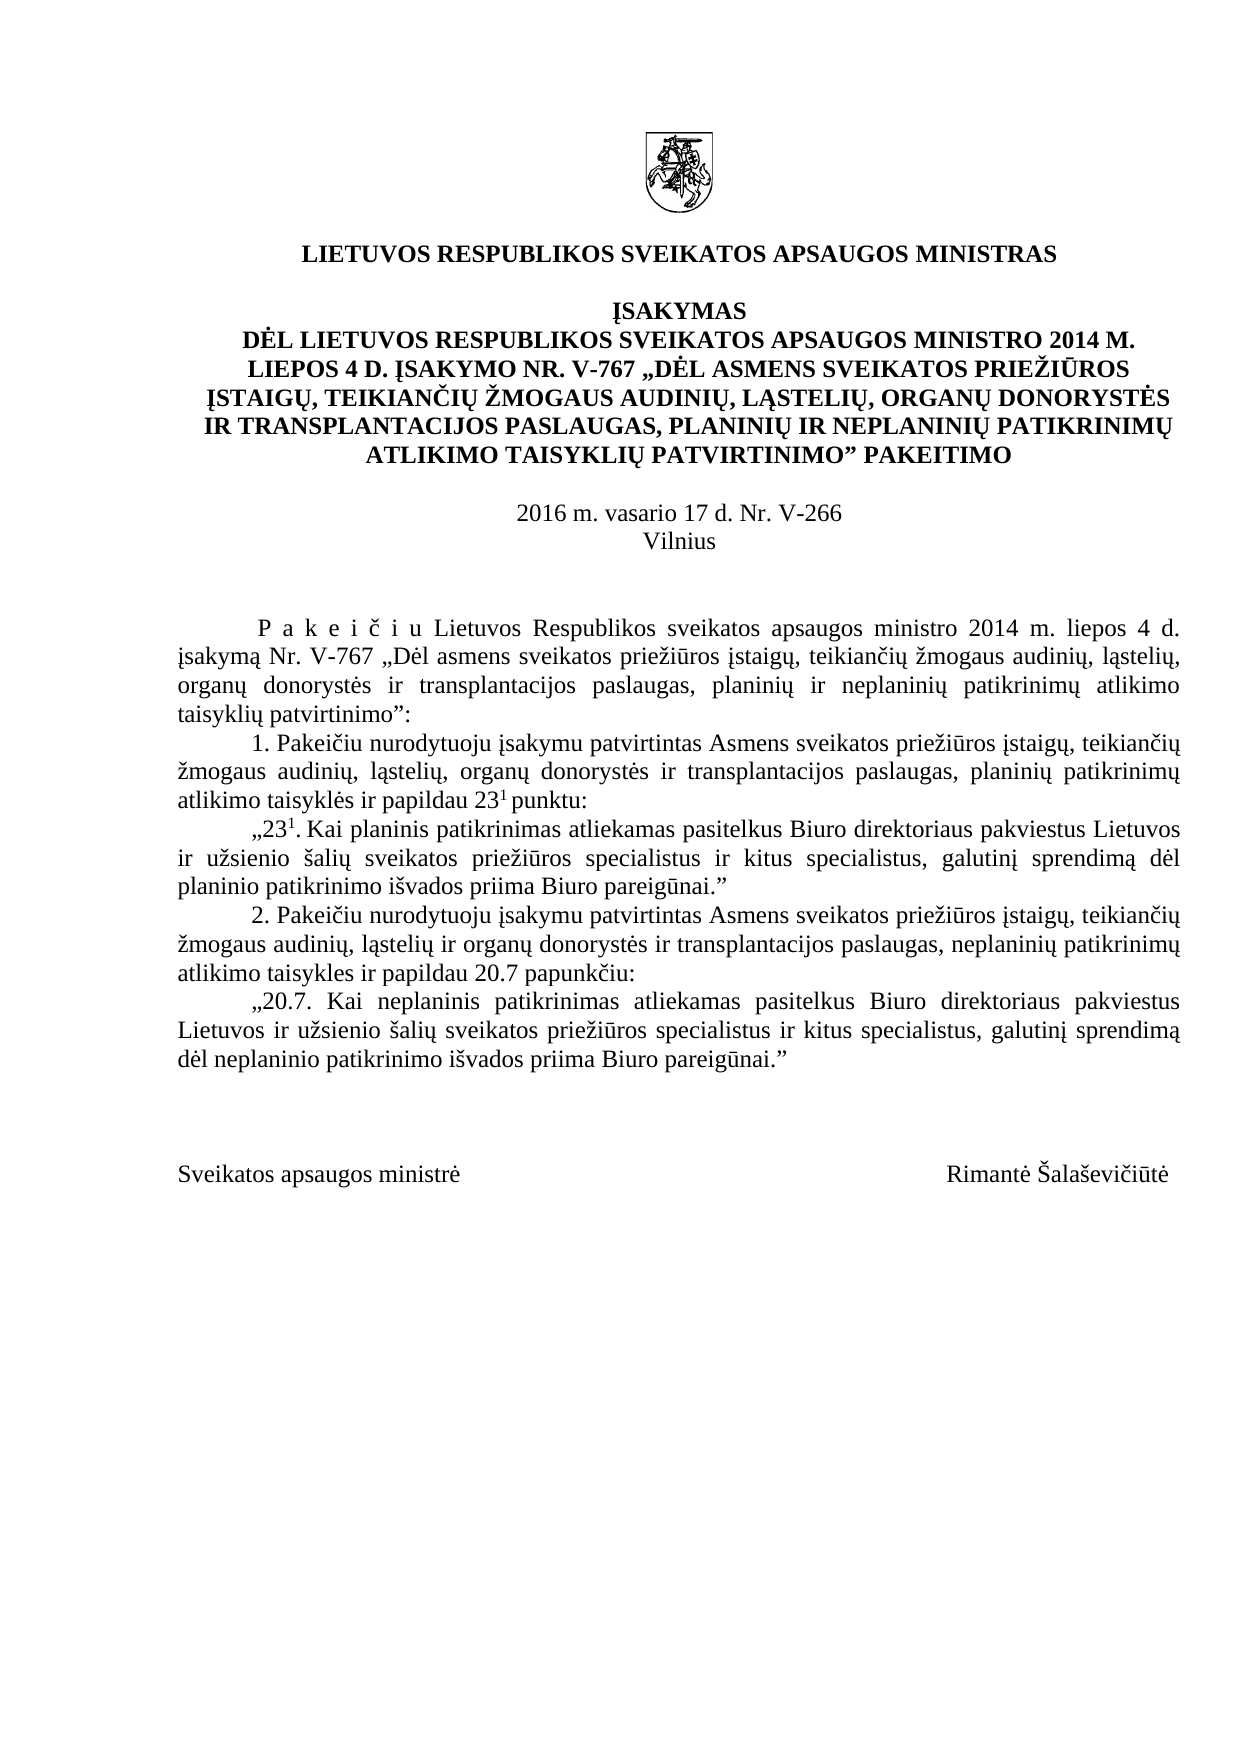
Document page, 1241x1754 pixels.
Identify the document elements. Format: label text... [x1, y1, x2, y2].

text 2. Pakeičiu nurodytuoju įsakymu patvirtintas Asmens sveikatos priežiūros įstaigų, teikiančių žmogaus audinių, ląstelių ir organų donorystės ir transplantacijos paslaugas, neplaninių patikrinimų atlikimo taisykles ir papildau 20.7 papunkčiu: [177, 900, 1181, 986]
text Vilnius [177, 526, 1181, 555]
text LIETUVOS RESPUBLIKOS SVEIKATOS APSAUGOS ministras [177, 239, 1181, 268]
text ĮSAKYMAS [177, 296, 1181, 325]
text DĖL LIETUVOS RESPUBLIKOS SVEIKATOS APSAUGOS MINISTRO 2014 m. liepos 4 d. įsakymo Nr. V-767 „DĖL ASMENS SVEIKATOS PRIEŽIŪROS ĮSTAIGŲ, TEIKIANČIŲ ŽMOGAUS AUDINIŲ, LĄSTELIŲ, ORGANŲ DONORYSTĖS IR TRANSPLANTACIJOS PASLAUGAS, PLANINIŲ IR NEPLANINIŲ PATIKRINIMŲ ATLIKIMO TAISYKLIŲ PATVIRTINIMO” PAKEITIMO [196, 325, 1181, 469]
text „20.7. Kai neplaninis patikrinimas atliekamas pasitelkus Biuro direktoriaus pakviestus Lietuvos ir užsienio šalių sveikatos priežiūros specialistus ir kitus specialistus, galutinį sprendimą dėl neplaninio patikrinimo išvados priima Biuro pareigūnai.” [177, 986, 1181, 1073]
text 1. Pakeičiu nurodytuoju įsakymu patvirtintas Asmens sveikatos priežiūros įstaigų, teikiančių žmogaus audinių, ląstelių, organų donorystės ir transplantacijos paslaugas, planinių patikrinimų atlikimo taisyklės ir papildau 231 punktu: [177, 728, 1181, 814]
text Sveikatos apsaugos ministrė Rimantė Šalaševičiūtė [177, 1159, 1181, 1188]
text „231. Kai planinis patikrinimas atliekamas pasitelkus Biuro direktoriaus pakviestus Lietuvos ir užsienio šalių sveikatos priežiūros specialistus ir kitus specialistus, galutinį sprendimą dėl planinio patikrinimo išvados priima Biuro pareigūnai.” [177, 814, 1181, 900]
text 2016 m. vasario 17 d. Nr. V-266 [177, 498, 1181, 526]
text P a k e i č i u Lietuvos Respublikos sveikatos apsaugos ministro 2014 m. liepos 4 d. įsakymą Nr. V-767 „Dėl asmens sveikatos priežiūros įstaigų, teikiančių žmogaus audinių, ląstelių, organų donorystės ir transplantacijos paslaugas, planinių ir neplaninių patikrinimų atlikimo taisyklių patvirtinimo”: [177, 613, 1181, 728]
